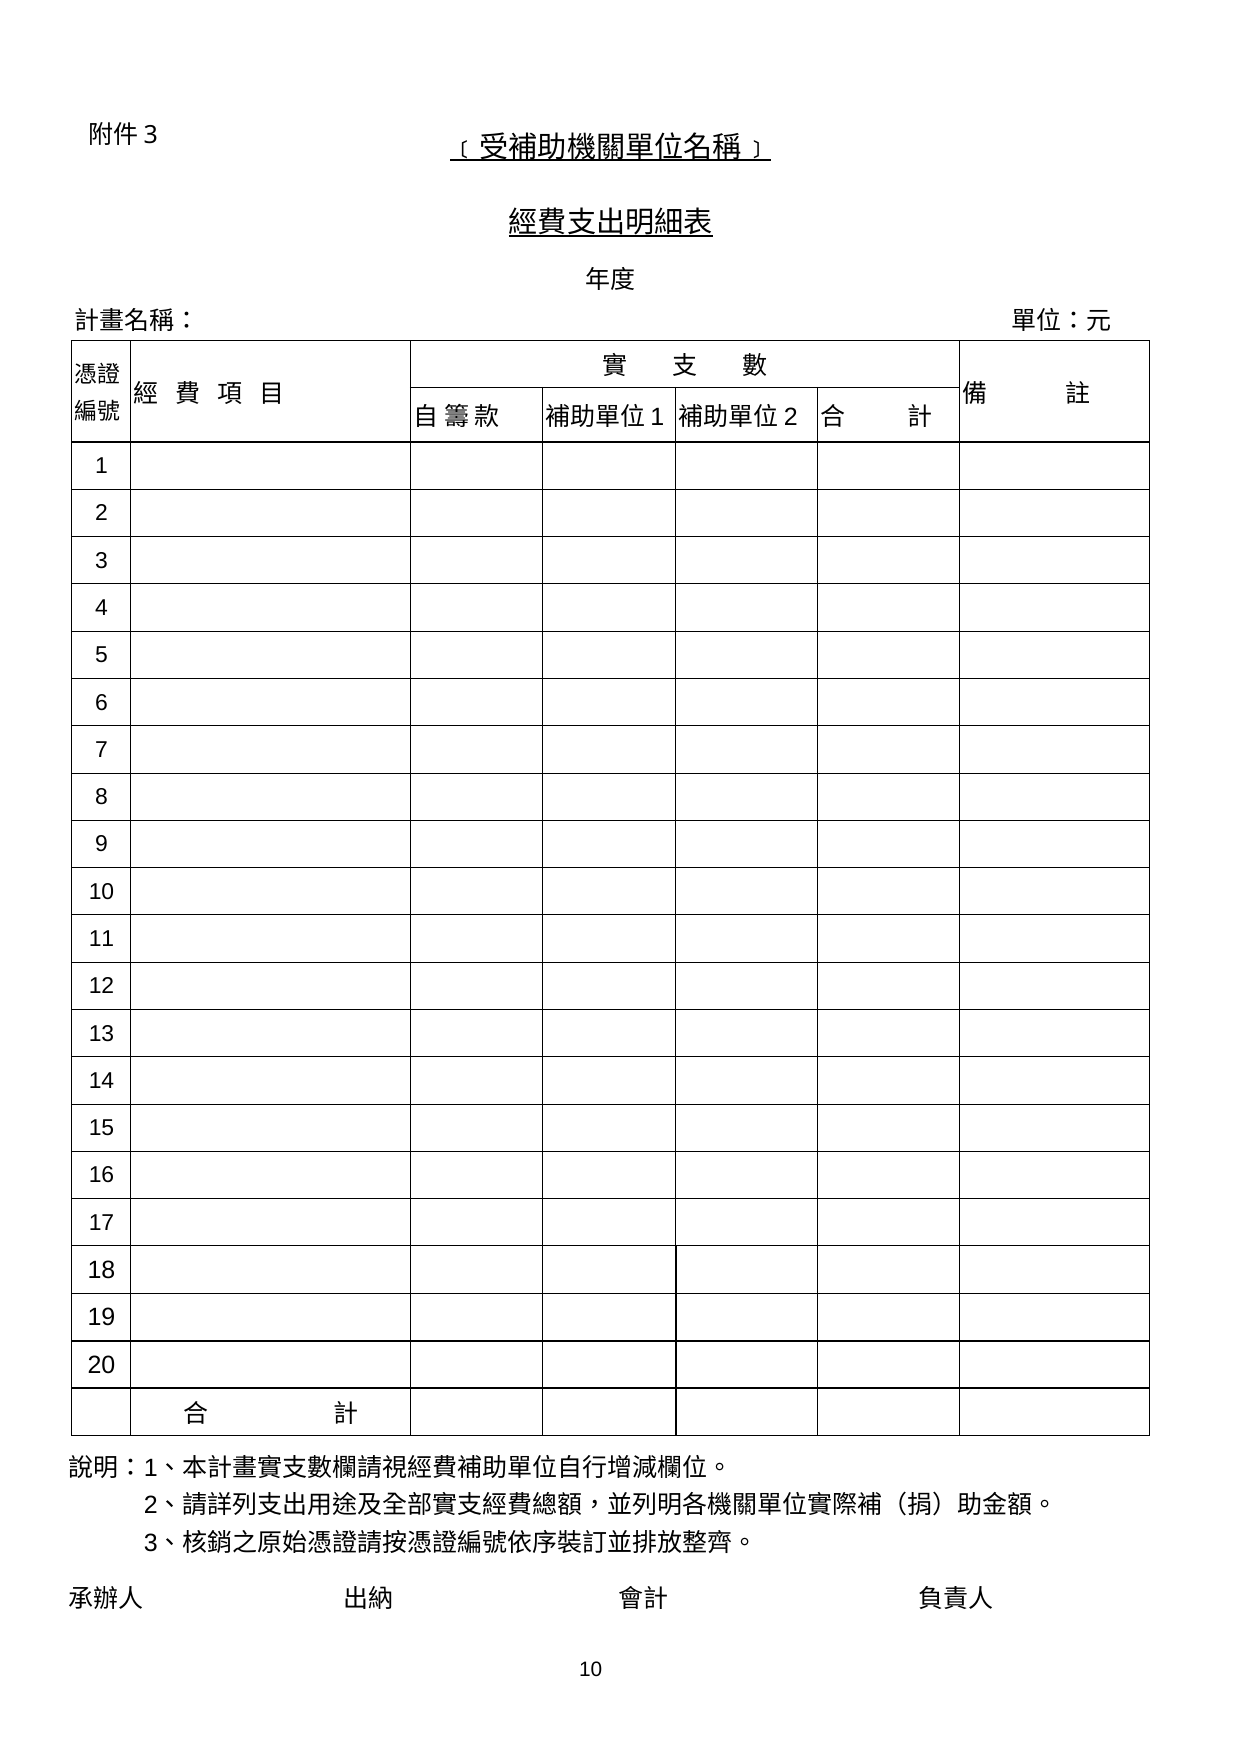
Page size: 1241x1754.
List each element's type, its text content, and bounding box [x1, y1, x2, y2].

table_cell 7 [72, 726, 130, 772]
table_cell [131, 868, 410, 914]
table_cell [818, 1342, 959, 1387]
table_cell [543, 1152, 675, 1198]
table_cell [411, 537, 542, 583]
table_cell 17 [72, 1199, 130, 1245]
table_cell [818, 443, 959, 489]
table_cell 3 [72, 537, 130, 583]
table_header ﹝受補助機關單位名稱﹞ [72, 107, 1149, 182]
table_cell [960, 584, 1149, 631]
table_cell [676, 679, 817, 725]
table_cell 11 [72, 915, 130, 962]
table_cell [677, 1342, 817, 1387]
text 3、核銷之原始憑證請按憑證編號依序裝訂並排放整齊。 [56, 1522, 1125, 1559]
table_cell [411, 679, 542, 725]
table_cell 8 [72, 774, 130, 820]
table_cell 14 [72, 1057, 130, 1103]
table_cell [543, 1294, 675, 1340]
table_cell [960, 1294, 1149, 1340]
table_cell [818, 1246, 959, 1293]
table_cell [676, 632, 817, 678]
table_cell [131, 443, 410, 489]
table_cell [960, 1057, 1149, 1103]
table_cell [543, 537, 675, 583]
table_cell [131, 1342, 410, 1387]
table_cell [960, 726, 1149, 772]
table_cell [543, 774, 675, 820]
table_cell [411, 1199, 542, 1245]
table_cell [818, 915, 959, 962]
table_cell [677, 1294, 817, 1340]
table_cell [411, 821, 542, 867]
table_cell [818, 584, 959, 631]
table_cell [818, 1105, 959, 1151]
table_cell 10 [72, 868, 130, 914]
table_cell [818, 821, 959, 867]
table_cell [818, 490, 959, 536]
table_cell 計畫名稱： [72, 298, 1008, 340]
table_cell [818, 632, 959, 678]
table_cell [818, 1199, 959, 1245]
table_cell 年度 [72, 257, 1149, 298]
table_cell [818, 1010, 959, 1056]
table_cell [411, 1342, 542, 1387]
table_cell [818, 1057, 959, 1103]
table_cell [960, 963, 1149, 1009]
table_cell 補助單位1 [543, 388, 675, 441]
table_cell [960, 490, 1149, 536]
table_cell [543, 1105, 675, 1151]
table_cell 合 計 [131, 1389, 410, 1434]
table_cell [131, 679, 410, 725]
table_cell [411, 584, 542, 631]
table_cell [960, 1152, 1149, 1198]
table_cell 18 [72, 1246, 130, 1293]
table_cell [411, 1294, 542, 1340]
table_cell 12 [72, 963, 130, 1009]
table_cell [411, 443, 542, 489]
table_cell 單位：元 [1008, 298, 1149, 340]
table_cell [543, 1246, 675, 1293]
table_cell [131, 726, 410, 772]
table_cell [960, 679, 1149, 725]
table_cell [543, 679, 675, 725]
table_cell [818, 537, 959, 583]
table_cell [543, 1342, 675, 1387]
table_cell [131, 1057, 410, 1103]
table_cell 備 註 [960, 341, 1149, 441]
table_cell [676, 537, 817, 583]
table_cell [960, 821, 1149, 867]
table_cell [960, 537, 1149, 583]
table_cell [131, 1010, 410, 1056]
table_cell [960, 1105, 1149, 1151]
table_cell [543, 1057, 675, 1103]
table_cell [960, 1010, 1149, 1056]
table_cell [411, 490, 542, 536]
table_cell [818, 1294, 959, 1340]
table_cell [131, 1105, 410, 1151]
table_cell [676, 1057, 817, 1103]
table_cell 5 [72, 632, 130, 678]
table_cell [411, 868, 542, 914]
table_cell [72, 1389, 130, 1434]
table_cell [818, 774, 959, 820]
table_cell [676, 868, 817, 914]
table_cell [411, 726, 542, 772]
table_cell [960, 868, 1149, 914]
table_cell 16 [72, 1152, 130, 1198]
table_cell [411, 632, 542, 678]
table_cell [411, 915, 542, 962]
table_cell [543, 443, 675, 489]
table_cell 補助單位2 [676, 388, 817, 441]
table_cell [676, 1199, 817, 1245]
table_cell 憑證 編號 [72, 341, 130, 441]
table_cell [411, 1010, 542, 1056]
table_cell 4 [72, 584, 130, 631]
table_cell 20 [72, 1342, 130, 1387]
table_cell [411, 963, 542, 1009]
table_cell [960, 1342, 1149, 1387]
table_cell 13 [72, 1010, 130, 1056]
table_cell [131, 632, 410, 678]
table_cell [131, 537, 410, 583]
table_cell [676, 1010, 817, 1056]
table_cell [543, 821, 675, 867]
table_cell 經費支出明細表 [72, 182, 1149, 257]
table_cell 6 [72, 679, 130, 725]
table_cell [411, 1246, 542, 1293]
table_cell [131, 915, 410, 962]
table_cell 合 計 [818, 388, 959, 441]
text 說明：1、本計畫實支數欄請視經費補助單位自行增減欄位。 [56, 1447, 1125, 1484]
table_cell 19 [72, 1294, 130, 1340]
table_cell [543, 1010, 675, 1056]
table_cell [131, 584, 410, 631]
text 2、請詳列支出用途及全部實支經費總額，並列明各機關單位實際補（捐）助金額。 [144, 1484, 1125, 1522]
table_cell 自 籌 款 [411, 388, 542, 441]
table_cell 1 [72, 443, 130, 489]
table_cell [818, 1152, 959, 1198]
table_cell [676, 1105, 817, 1151]
table_cell [960, 1389, 1149, 1434]
table_cell [543, 632, 675, 678]
table_cell [131, 821, 410, 867]
table_cell [131, 1294, 410, 1340]
table_cell [677, 1246, 817, 1293]
table_cell [543, 1199, 675, 1245]
table_cell [131, 490, 410, 536]
table_cell [676, 726, 817, 772]
table_cell [676, 584, 817, 631]
table_cell [677, 1389, 817, 1434]
table_cell [960, 1199, 1149, 1245]
table_cell [131, 774, 410, 820]
table_cell [411, 1105, 542, 1151]
table_cell [960, 632, 1149, 678]
table_cell [676, 915, 817, 962]
table_cell [543, 490, 675, 536]
table_cell [131, 1152, 410, 1198]
table_cell [676, 443, 817, 489]
table_cell [411, 774, 542, 820]
table_cell [960, 443, 1149, 489]
table_cell [411, 1057, 542, 1103]
table_cell [676, 490, 817, 536]
table_cell [818, 963, 959, 1009]
table_cell 9 [72, 821, 130, 867]
table_cell [131, 1199, 410, 1245]
table_cell [411, 1152, 542, 1198]
table_cell 15 [72, 1105, 130, 1151]
table_cell [131, 963, 410, 1009]
table_cell [131, 1246, 410, 1293]
table_cell [543, 963, 675, 1009]
text 承辦人 出納 會計 負責人 [56, 1578, 1125, 1616]
table_cell [676, 774, 817, 820]
table_cell [543, 868, 675, 914]
table_cell [543, 1389, 675, 1434]
table_cell [676, 963, 817, 1009]
table_cell [543, 726, 675, 772]
table_cell [676, 821, 817, 867]
table_cell [676, 1152, 817, 1198]
table_cell [543, 915, 675, 962]
table_cell [960, 1246, 1149, 1293]
table_cell 2 [72, 490, 130, 536]
table_cell [818, 679, 959, 725]
table_cell [960, 915, 1149, 962]
table_cell [818, 1389, 959, 1434]
table_cell [543, 584, 675, 631]
table_cell [960, 774, 1149, 820]
table_cell [818, 726, 959, 772]
table_cell 經 費 項 目 [131, 341, 410, 441]
table_cell [818, 868, 959, 914]
table_cell [411, 1389, 542, 1434]
table_cell 實 支 數 [411, 341, 959, 387]
